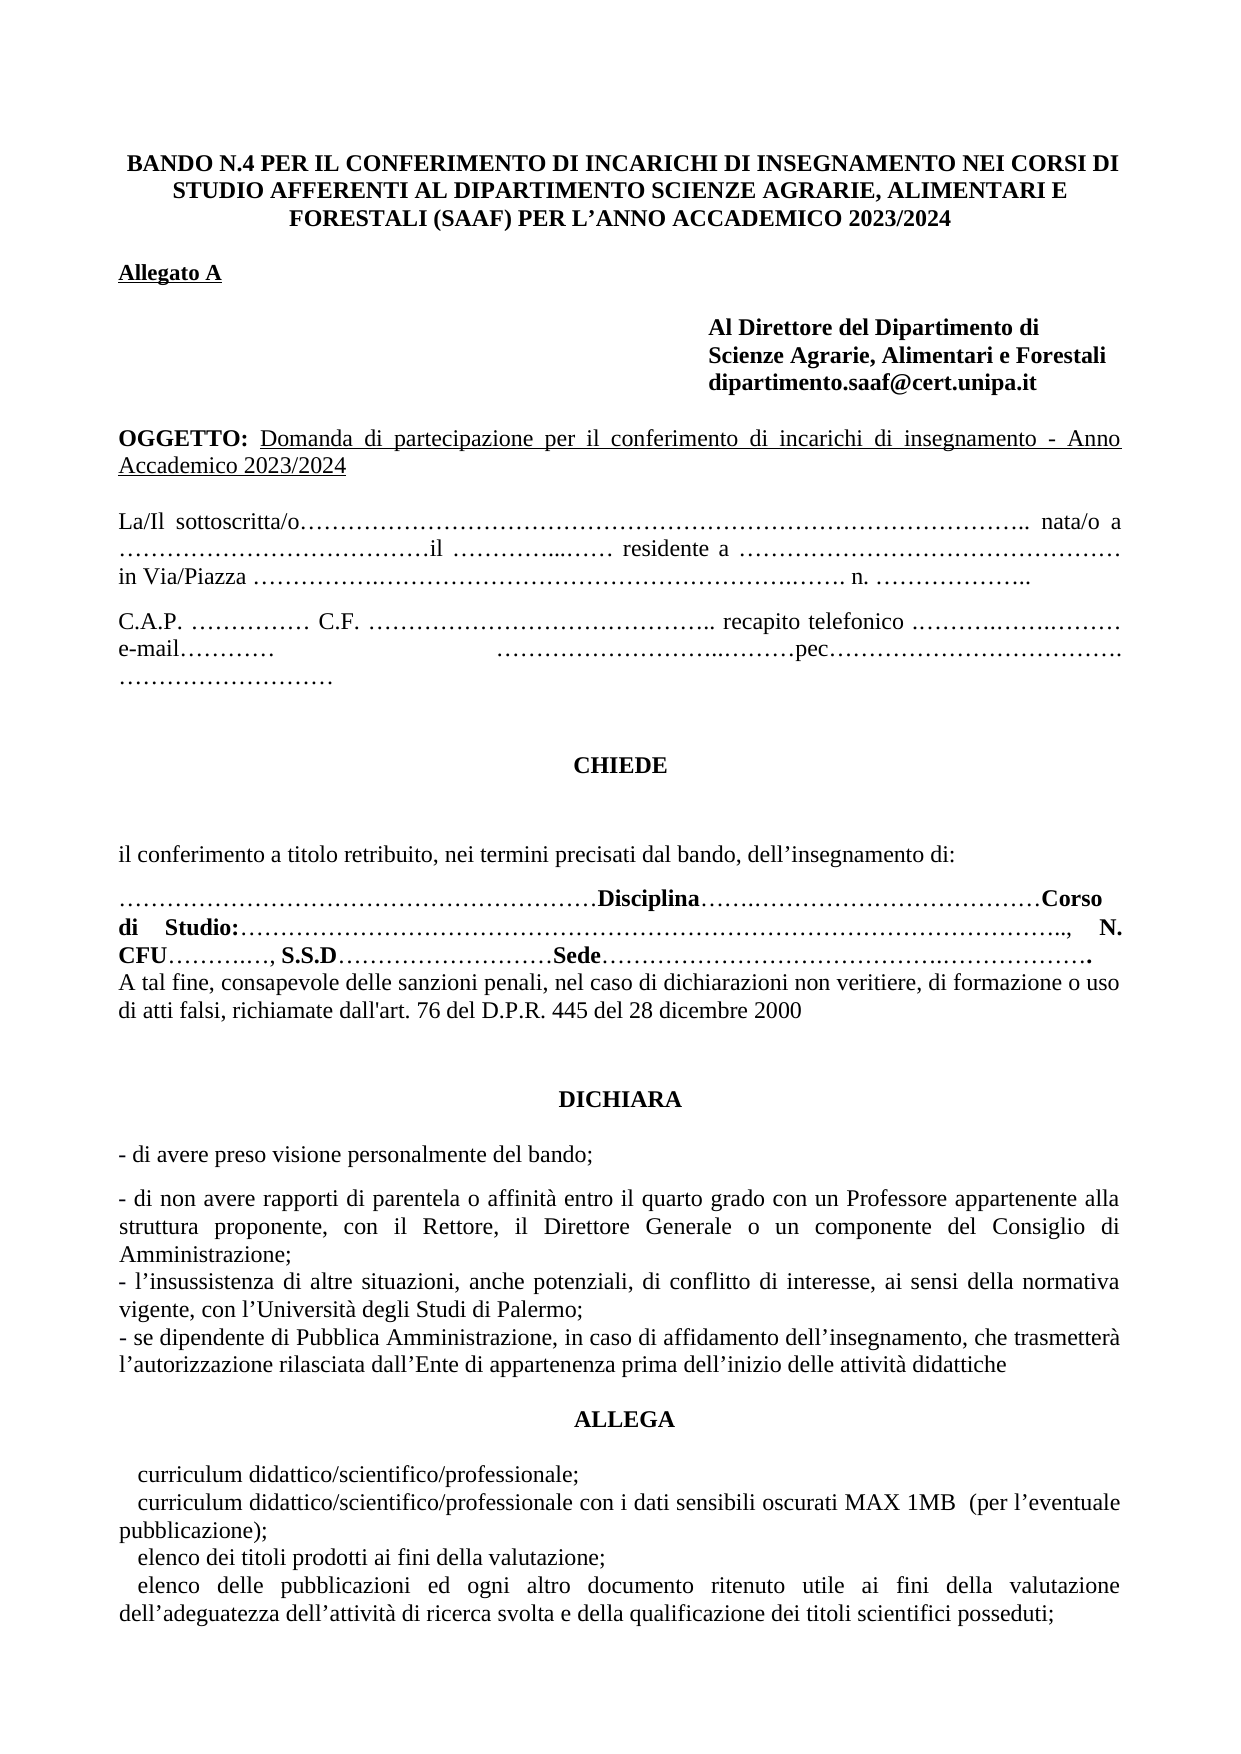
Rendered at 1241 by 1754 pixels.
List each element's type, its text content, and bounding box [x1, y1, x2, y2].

text Scienze Agrarie, Alimentari e Forestali [646, 341, 1122, 368]
text Allegato A [118, 259, 1122, 286]
text curriculum didattico/scientifico/professionale; [119, 1461, 1122, 1488]
text curriculum didattico/scientifico/professionale con i dati sensibili oscurati MAX 1MB (per l’eventuale pubblicazione); [119, 1488, 1122, 1543]
text CHIEDE [118, 751, 1122, 779]
text elenco dei titoli prodotti ai fini della valutazione; [119, 1543, 1122, 1571]
text OGGETTO: Domanda di partecipazione per il conferimento di incarichi di insegnamento - Anno Accademico 2023/2024 [118, 423, 1122, 479]
text C.A.P. …………… C.F. …………………………………….. recapito telefonico .……….…….……… e-mail………… ………………………..………pec……………………………….……………………… [118, 607, 1122, 689]
text il conferimento a titolo retribuito, nei termini precisati dal bando, dell’insegnamento di: [118, 840, 1122, 868]
text DICHIARA [118, 1085, 1122, 1112]
text dipartimento.saaf@cert.unipa.it [646, 368, 1122, 396]
text ……………………………………………………Disciplina…….………………………………Corso di Studio:………………………………………………………………………………………….., N. CFU……….…, S.S.D………………………Sede…………………………………….………………. [118, 884, 1122, 968]
text La/Il sottoscritta/o……………………………………………………………………………….. nata/o a …………………………………il …………...…… residente a ………………………………………… in Via/Piazza …………….…………………………………………….……. n. ……………….. [118, 507, 1122, 589]
text - di avere preso visione personalmente del bando; [118, 1140, 1122, 1168]
text - l’insussistenza di altre situazioni, anche potenziali, di conflitto di interesse, ai sensi della normativa vigente, con l’Università degli Studi di Palermo; [118, 1267, 1122, 1322]
text A tal fine, consapevole delle sanzioni penali, nel caso di dichiarazioni non veritiere, di formazione o uso di atti falsi, richiamate dall'art. 76 del D.P.R. 445 del 28 dicembre 2000 [118, 968, 1122, 1024]
text - se dipendente di Pubblica Amministrazione, in caso di affidamento dell’insegnamento, che trasmetterà l’autorizzazione rilasciata dall’Ente di appartenenza prima dell’inizio delle attività didattiche [119, 1322, 1122, 1378]
text elenco delle pubblicazioni ed ogni altro documento ritenuto utile ai fini della valutazione dell’adeguatezza dell’attività di ricerca svolta e della qualificazione dei titoli scientifici posseduti; [119, 1571, 1122, 1626]
text BANDO N.4 PER IL CONFERIMENTO DI INCARICHI DI INSEGNAMENTO NEI CORSI DI STUDIO AFFERENTI AL DIPARTIMENTO SCIENZE AGRARIE, ALIMENTARI E FORESTALI (SAAF) PER L’ANNO ACCADEMICO 2023/2024 [118, 148, 1122, 232]
text ALLEGA [127, 1405, 1122, 1433]
text Al Direttore del Dipartimento di [646, 313, 1122, 341]
text - di non avere rapporti di parentela o affinità entro il quarto grado con un Professore appartenente alla struttura proponente, con il Rettore, il Direttore Generale o un componente del Consiglio di Amministrazione; [118, 1184, 1122, 1267]
